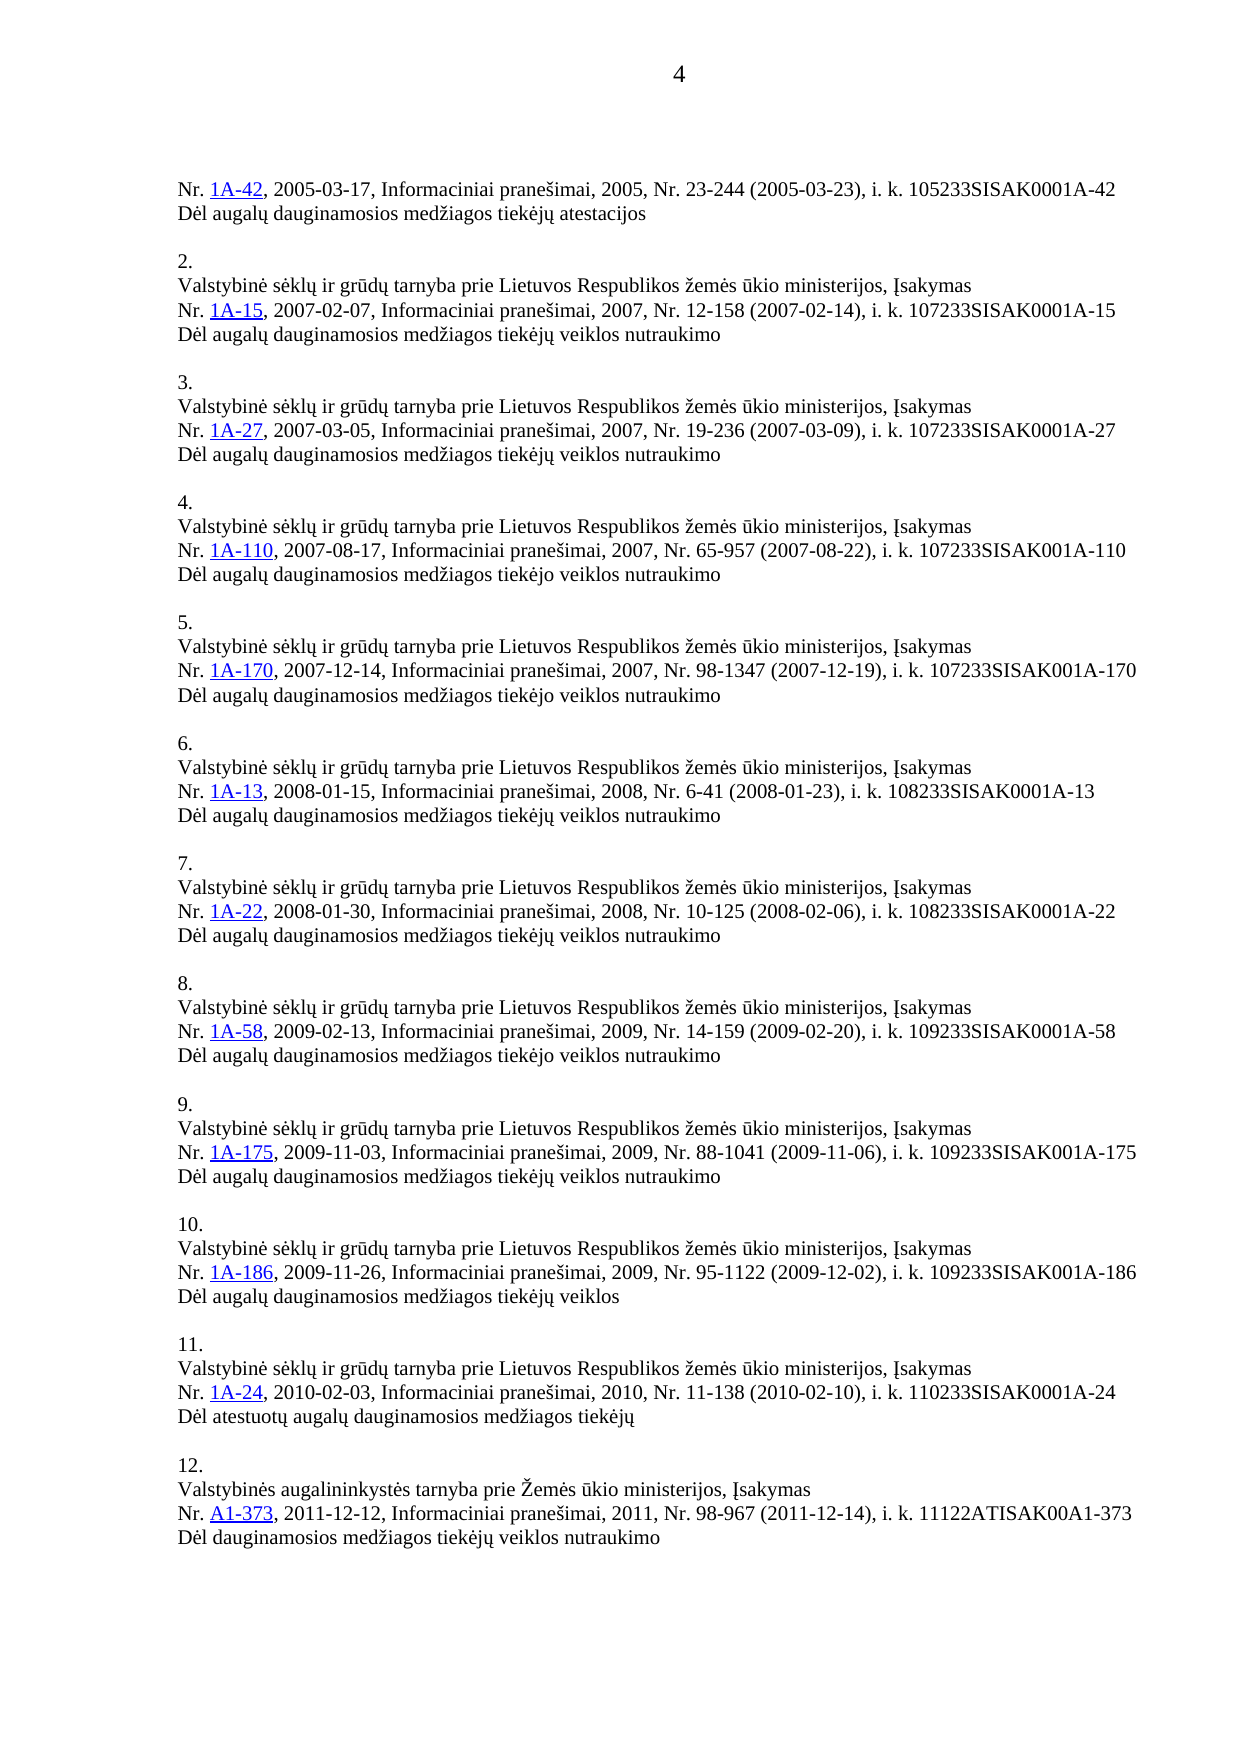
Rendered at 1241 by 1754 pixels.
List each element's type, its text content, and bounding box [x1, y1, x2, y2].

text Valstybinė sėklų ir grūdų tarnyba prie Lietuvos Respublikos žemės ūkio ministerijos, Įsakymas [177, 634, 1181, 658]
text Nr. A1-373, 2011-12-12, Informaciniai pranešimai, 2011, Nr. 98-967 (2011-12-14), i. k. 11122ATISAK00A1-373 [177, 1501, 1181, 1525]
text Dėl augalų dauginamosios medžiagos tiekėjų veiklos nutraukimo [177, 923, 1181, 947]
text Dėl augalų dauginamosios medžiagos tiekėjų veiklos nutraukimo [177, 442, 1181, 466]
text 5. [177, 610, 1181, 634]
text Nr. 1A-186, 2009-11-26, Informaciniai pranešimai, 2009, Nr. 95-1122 (2009-12-02), i. k. 109233SISAK001A-186 [177, 1260, 1181, 1284]
text Valstybinė sėklų ir grūdų tarnyba prie Lietuvos Respublikos žemės ūkio ministerijos, Įsakymas [177, 1116, 1181, 1140]
text Nr. 1A-175, 2009-11-03, Informaciniai pranešimai, 2009, Nr. 88-1041 (2009-11-06), i. k. 109233SISAK001A-175 [177, 1140, 1181, 1164]
text Nr. 1A-42, 2005-03-17, Informaciniai pranešimai, 2005, Nr. 23-244 (2005-03-23), i. k. 105233SISAK0001A-42 [177, 177, 1181, 201]
text 4. [177, 490, 1181, 514]
text Valstybinė sėklų ir grūdų tarnyba prie Lietuvos Respublikos žemės ūkio ministerijos, Įsakymas [177, 875, 1181, 899]
text 9. [177, 1092, 1181, 1116]
text Valstybinė sėklų ir grūdų tarnyba prie Lietuvos Respublikos žemės ūkio ministerijos, Įsakymas [177, 995, 1181, 1019]
text 7. [177, 851, 1181, 875]
text Nr. 1A-13, 2008-01-15, Informaciniai pranešimai, 2008, Nr. 6-41 (2008-01-23), i. k. 108233SISAK0001A-13 [177, 779, 1181, 803]
text Nr. 1A-170, 2007-12-14, Informaciniai pranešimai, 2007, Nr. 98-1347 (2007-12-19), i. k. 107233SISAK001A-170 [177, 658, 1181, 682]
text Nr. 1A-27, 2007-03-05, Informaciniai pranešimai, 2007, Nr. 19-236 (2007-03-09), i. k. 107233SISAK0001A-27 [177, 418, 1181, 442]
text Nr. 1A-58, 2009-02-13, Informaciniai pranešimai, 2009, Nr. 14-159 (2009-02-20), i. k. 109233SISAK0001A-58 [177, 1019, 1181, 1043]
text Valstybinė sėklų ir grūdų tarnyba prie Lietuvos Respublikos žemės ūkio ministerijos, Įsakymas [177, 1356, 1181, 1380]
text Dėl augalų dauginamosios medžiagos tiekėjų veiklos nutraukimo [177, 803, 1181, 827]
text Dėl augalų dauginamosios medžiagos tiekėjo veiklos nutraukimo [177, 1043, 1181, 1067]
text 11. [177, 1332, 1181, 1356]
text Dėl augalų dauginamosios medžiagos tiekėjų veiklos nutraukimo [177, 322, 1181, 346]
text Dėl augalų dauginamosios medžiagos tiekėjų veiklos nutraukimo [177, 1164, 1181, 1188]
text Dėl dauginamosios medžiagos tiekėjų veiklos nutraukimo [177, 1525, 1181, 1549]
text Valstybinė sėklų ir grūdų tarnyba prie Lietuvos Respublikos žemės ūkio ministerijos, Įsakymas [177, 394, 1181, 418]
text 2. [177, 249, 1181, 273]
text Nr. 1A-110, 2007-08-17, Informaciniai pranešimai, 2007, Nr. 65-957 (2007-08-22), i. k. 107233SISAK001A-110 [177, 538, 1181, 562]
text 12. [177, 1452, 1181, 1477]
text Valstybinės augalininkystės tarnyba prie Žemės ūkio ministerijos, Įsakymas [177, 1477, 1181, 1501]
text 8. [177, 971, 1181, 995]
text Valstybinė sėklų ir grūdų tarnyba prie Lietuvos Respublikos žemės ūkio ministerijos, Įsakymas [177, 514, 1181, 538]
text Dėl augalų dauginamosios medžiagos tiekėjų atestacijos [177, 201, 1181, 225]
text Valstybinė sėklų ir grūdų tarnyba prie Lietuvos Respublikos žemės ūkio ministerijos, Įsakymas [177, 1236, 1181, 1260]
text Nr. 1A-24, 2010-02-03, Informaciniai pranešimai, 2010, Nr. 11-138 (2010-02-10), i. k. 110233SISAK0001A-24 [177, 1380, 1181, 1404]
text Nr. 1A-22, 2008-01-30, Informaciniai pranešimai, 2008, Nr. 10-125 (2008-02-06), i. k. 108233SISAK0001A-22 [177, 899, 1181, 923]
text Dėl augalų dauginamosios medžiagos tiekėjo veiklos nutraukimo [177, 562, 1181, 586]
text Valstybinė sėklų ir grūdų tarnyba prie Lietuvos Respublikos žemės ūkio ministerijos, Įsakymas [177, 755, 1181, 779]
text Valstybinė sėklų ir grūdų tarnyba prie Lietuvos Respublikos žemės ūkio ministerijos, Įsakymas [177, 273, 1181, 297]
text Nr. 1A-15, 2007-02-07, Informaciniai pranešimai, 2007, Nr. 12-158 (2007-02-14), i. k. 107233SISAK0001A-15 [177, 297, 1181, 322]
text Dėl augalų dauginamosios medžiagos tiekėjo veiklos nutraukimo [177, 682, 1181, 707]
text Dėl atestuotų augalų dauginamosios medžiagos tiekėjų [177, 1404, 1181, 1428]
text 10. [177, 1212, 1181, 1236]
text Dėl augalų dauginamosios medžiagos tiekėjų veiklos [177, 1284, 1181, 1308]
text 6. [177, 731, 1181, 755]
text 3. [177, 370, 1181, 394]
